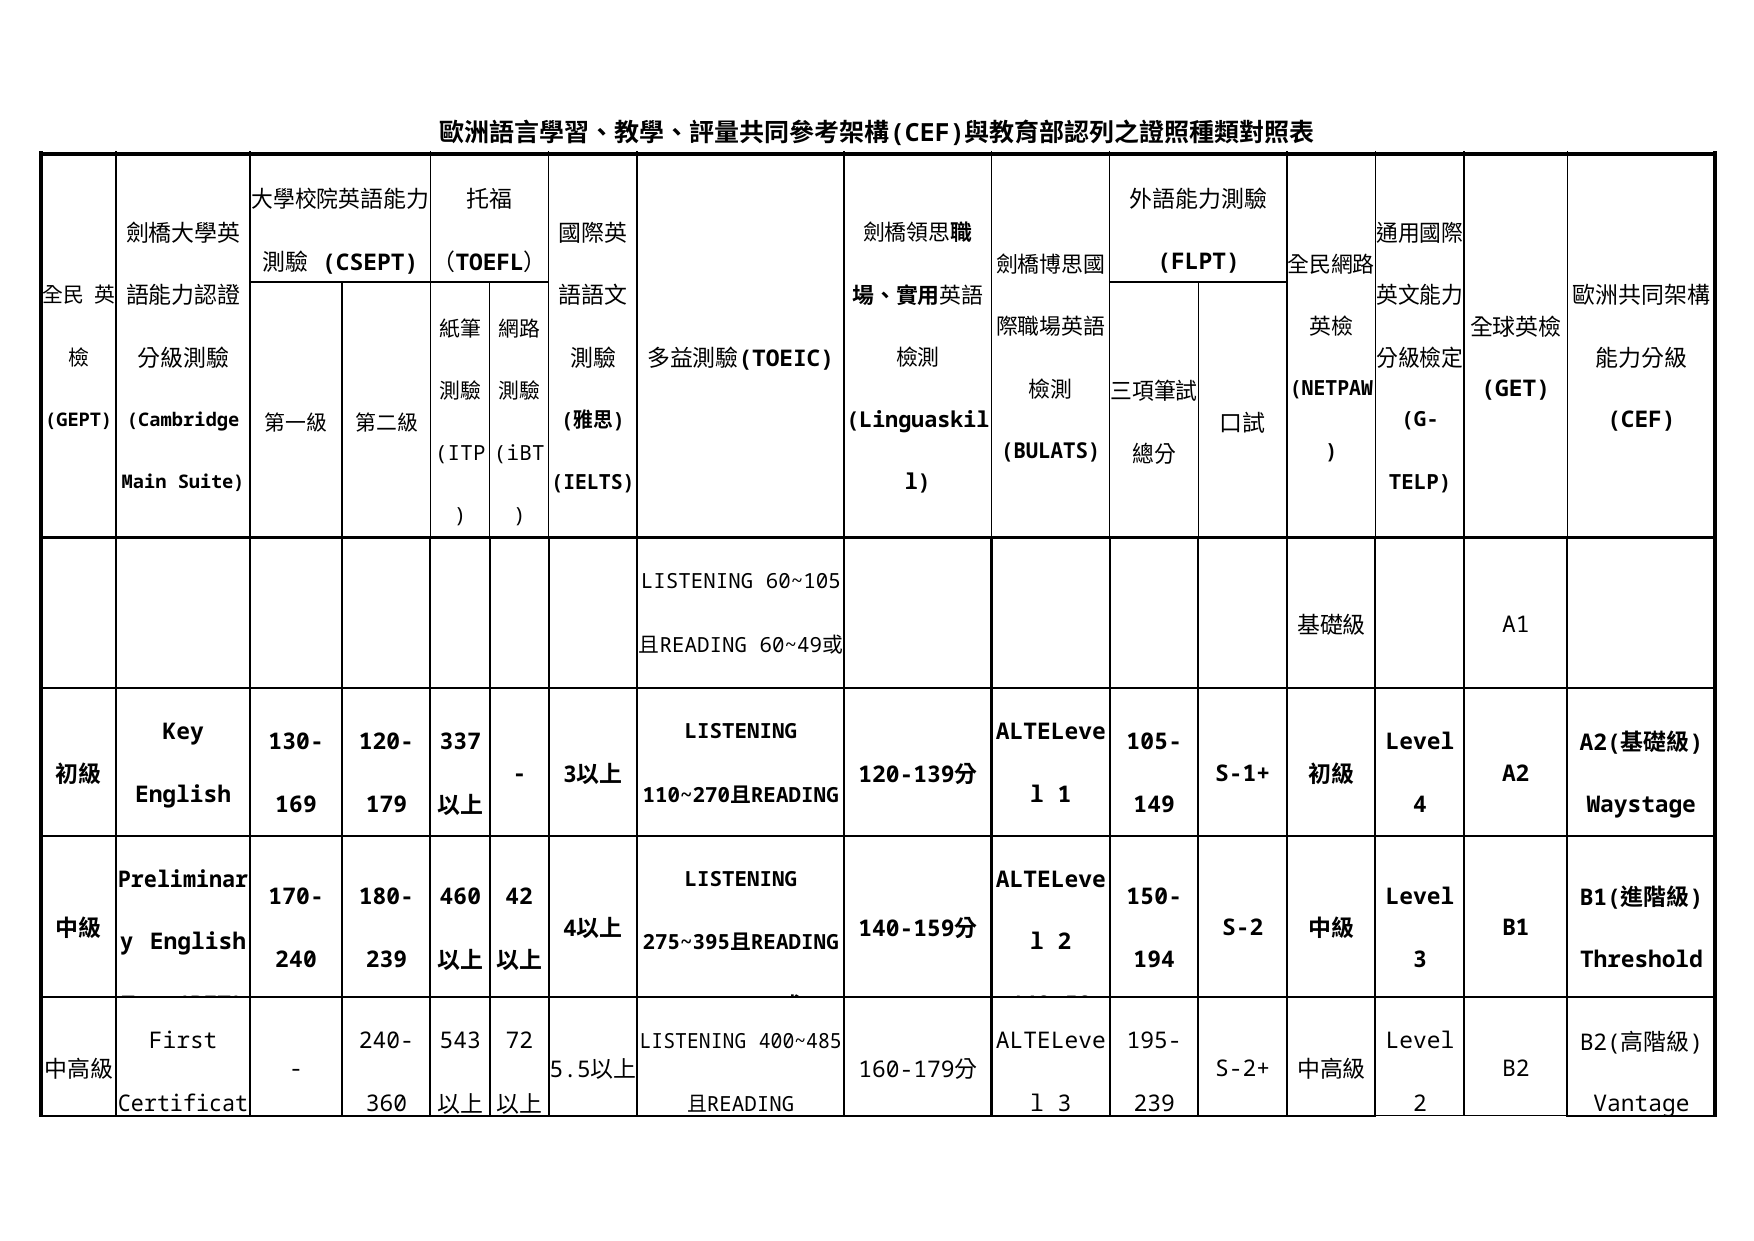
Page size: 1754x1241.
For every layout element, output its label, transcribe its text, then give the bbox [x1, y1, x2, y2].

table_cell 150-194 [1111, 837, 1197, 996]
table_cell A2 [1465, 689, 1566, 834]
table_cell 基礎級 [1288, 539, 1374, 687]
table_cell 3以上 [550, 689, 636, 834]
text 歐洲語言學習、教學、評量共同參考架構(CEF)與教育部認列之證照種類對照表 [30, 89, 1724, 151]
table_cell 中級 [1288, 837, 1374, 996]
table_cell B2(高階級) Vantage [1568, 998, 1713, 1115]
table_cell ALTELevel 2 (40-59分) [993, 837, 1109, 996]
table_cell Level 2 [1376, 998, 1463, 1115]
table_cell 105-149 [1111, 689, 1197, 834]
table_header 托福 （TOEFL） [431, 156, 548, 281]
table_cell 中高級 [1288, 998, 1374, 1115]
table_cell B1 [1465, 837, 1566, 996]
table_header 多益測驗(TOEIC) [638, 156, 843, 536]
table_header 歐洲共同架構能力分級(CEF) [1568, 156, 1713, 536]
table_cell A2(基礎級) Waystage [1568, 689, 1713, 834]
table_cell [43, 539, 115, 687]
table_cell 中高級 [43, 998, 115, 1115]
table_cell S-2 [1199, 837, 1286, 996]
table_header 通用國際英文能力分級檢定(G-TELP) [1376, 156, 1463, 536]
table_cell 三項筆試總分 [1110, 283, 1198, 536]
table_cell 130-169 [251, 689, 341, 834]
table_cell B2 [1465, 998, 1566, 1115]
table_cell 中級 [43, 837, 115, 996]
table_cell 72 以上 [491, 998, 548, 1115]
table_cell LISTENING 60~105且READING 60~49或 LISTENING 60~495且READING 60~110 [638, 539, 843, 687]
table_cell 120-139分 [845, 689, 990, 834]
table_cell 543以上 [431, 998, 489, 1115]
table_cell 第一級 [251, 283, 341, 536]
table_cell 120-179 [343, 689, 429, 834]
table_cell [1199, 539, 1286, 687]
table_header 外語能力測驗 (FLPT) [1110, 156, 1286, 281]
table_header 全球英檢(GET) [1465, 156, 1567, 536]
table_cell [431, 539, 489, 687]
table_cell [845, 539, 990, 687]
table_cell [550, 539, 636, 687]
table_header 國際英語語文測驗 (雅思) (IELTS) [549, 156, 636, 536]
table_cell 140-159分 [845, 837, 990, 996]
table_cell Preliminary English Test(PET) [117, 837, 249, 996]
table_cell 初級 [1288, 689, 1374, 834]
table_cell [1568, 539, 1713, 687]
table_cell Level 3 [1376, 837, 1463, 996]
table_cell 337以上 [431, 689, 489, 834]
table_cell Level 4 [1376, 689, 1463, 834]
table_cell 5.5以上 [550, 998, 636, 1115]
table_cell First Certificate in English (FCE) [117, 998, 249, 1115]
table_cell 第二級 [343, 283, 430, 536]
table_cell LISTENING 400~485且READING 385~495 [638, 998, 843, 1115]
table_cell [251, 539, 341, 687]
table_cell 170-240 [251, 837, 341, 996]
table_cell 口試 [1199, 283, 1286, 536]
table_header 劍橋大學英 語能力認證 分級測驗 (Cambridge Main Suite) [117, 156, 249, 536]
table_cell A1 [1465, 539, 1566, 687]
table_cell [117, 539, 249, 687]
table_cell 網路測驗 (iBT) [490, 283, 548, 536]
table_cell Key English Test (KET) [117, 689, 249, 834]
table_header 劍橋領思職場、實用英語檢測 (Linguaskill) [845, 156, 991, 536]
table_cell 初級 [43, 689, 115, 834]
table_cell LISTENING 275~395且READING 275~495]或 LISTENING 275~495且READING 275~380 [638, 837, 843, 996]
table_cell 4以上 [550, 837, 636, 996]
table_header 全民網路英檢(NETPAW) [1288, 156, 1375, 536]
table_header 劍橋博思國際職場英語檢測(BULATS) [992, 156, 1109, 536]
table_cell S-2+ [1199, 998, 1286, 1115]
table_cell [343, 539, 429, 687]
table_cell [993, 539, 1109, 687]
table_cell - [251, 998, 341, 1115]
table_cell - [491, 689, 548, 834]
table_cell 240-360 [343, 998, 429, 1115]
table_header 大學校院英語能力測驗 (CSEPT) [251, 156, 430, 281]
table_cell 460以上 [431, 837, 489, 996]
table_cell 紙筆測驗(ITP) [431, 283, 489, 536]
table_header 全民 英檢 (GEPT) [43, 156, 115, 536]
table_cell [491, 539, 548, 687]
table_cell [1111, 539, 1197, 687]
table_cell 195-239 [1111, 998, 1197, 1115]
table_cell [1376, 539, 1463, 687]
table_cell 180-239 [343, 837, 429, 996]
table_cell ALTELevel 1 (20-39分) [993, 689, 1109, 834]
table_cell LISTENING 110~270且READING 115~495或 LISTENING110~495且READING115~270 [638, 689, 843, 834]
table_cell B1(進階級) Threshold [1568, 837, 1713, 996]
table_cell 42 以上 [491, 837, 548, 996]
table_cell S-1+ [1199, 689, 1286, 834]
table_cell 160-179分 [845, 998, 990, 1115]
table_cell ALTELevel 3 (60-74分) [993, 998, 1109, 1115]
